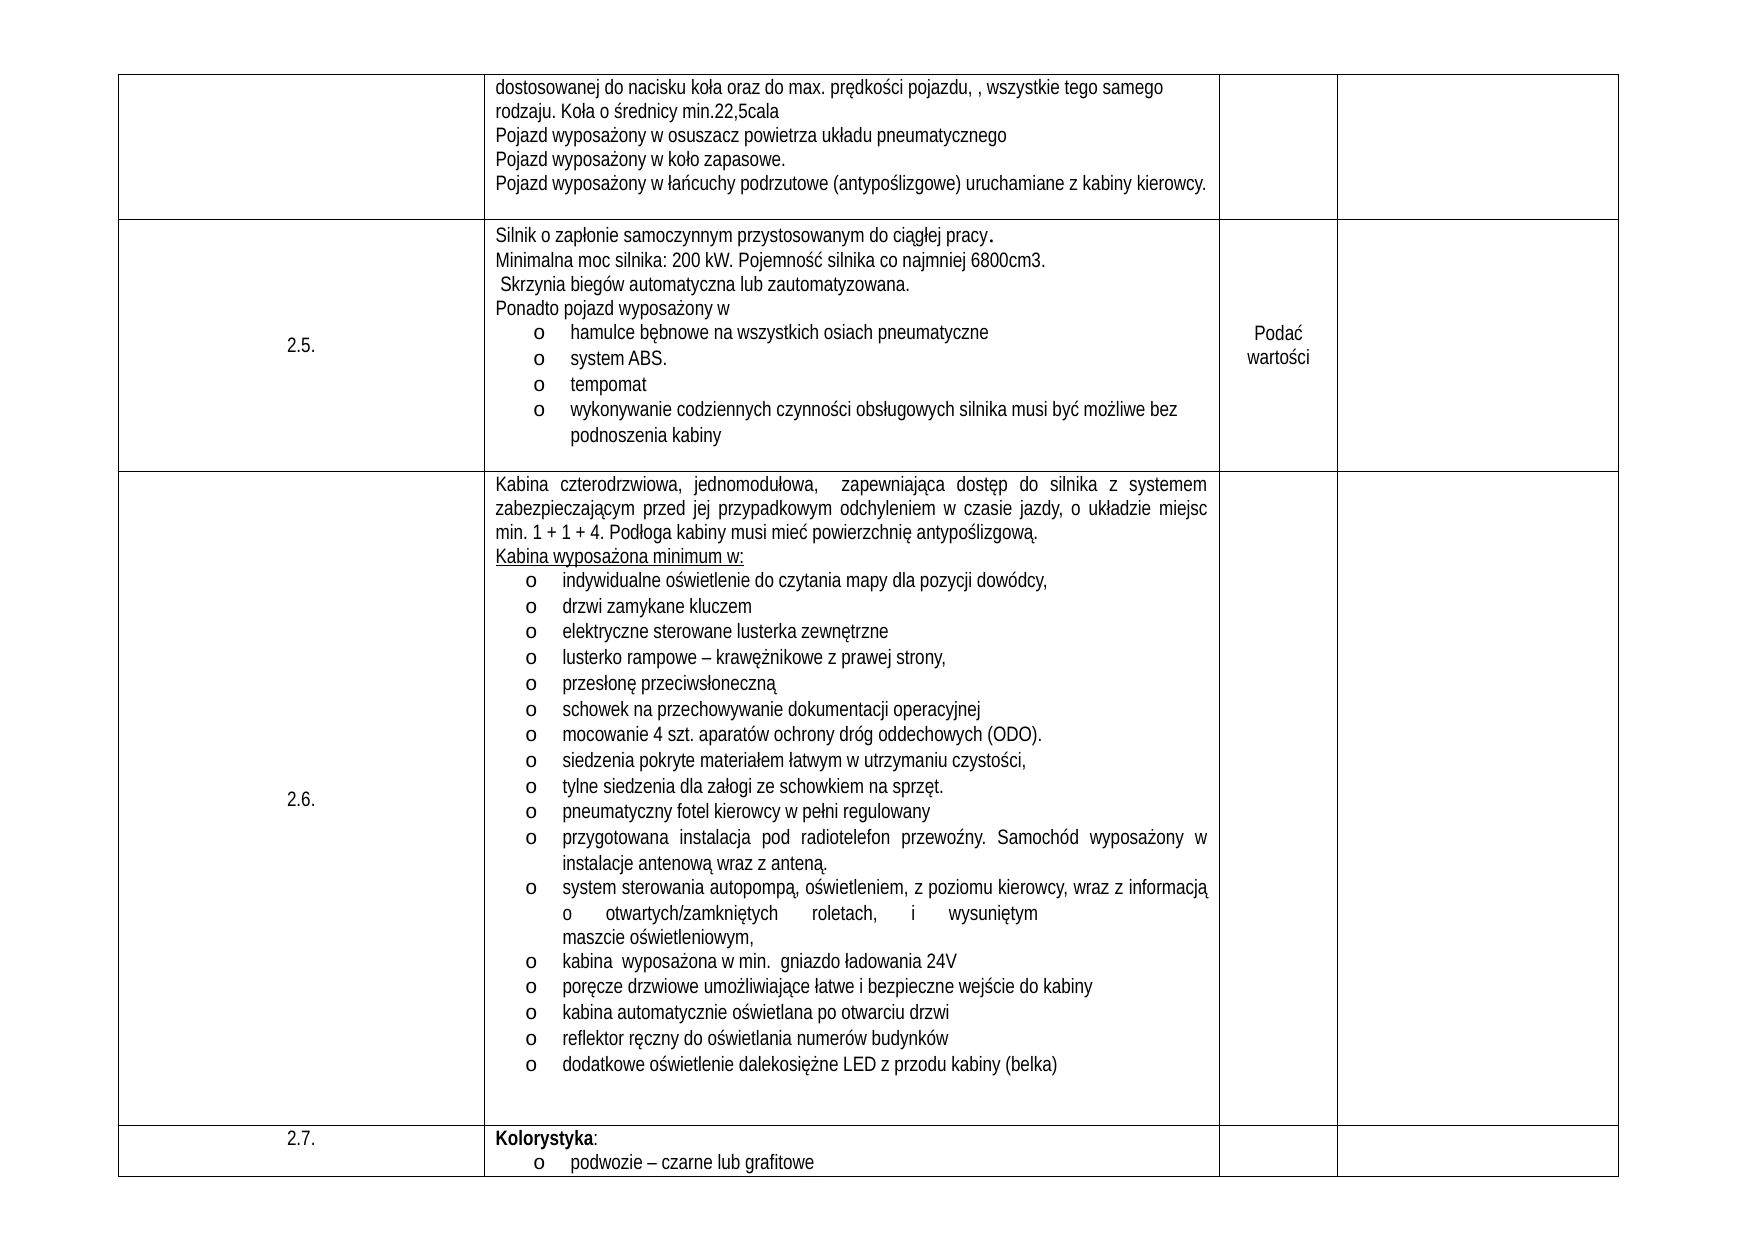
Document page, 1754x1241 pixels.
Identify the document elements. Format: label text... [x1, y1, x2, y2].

table_cell [1220, 75, 1337, 218]
table_cell Silnik o zapłonie samoczynnym przystosowanym do ciągłej pracy. Minimalna moc silnika: 200 kW. Pojemność silnika co najmniej 6800cm3. Skrzynia biegów automatyczna lub zautomatyzowana. Ponadto pojazd wyposażony w hamulce bębnowe na wszystkich osiach pneumatyczne system ABS. tempomat wykonywanie codziennych czynności obsługowych silnika musi być możliwe bez podnoszenia kabiny [485, 220, 570, 471]
table_cell 2.5. [119, 220, 484, 471]
table_cell Kabina czterodrzwiowa, jednomodułowa, zapewniająca dostęp do silnika z systemem zabezpieczającym przed jej przypadkowym odchyleniem w czasie jazdy, o układzie miejsc min. 1 + 1 + 4. Podłoga kabiny musi mieć powierzchnię antypoślizgową. Kabina wyposażona minimum w: indywidualne oświetlenie do czytania mapy dla pozycji dowódcy, drzwi zamykane kluczem elektryczne sterowane lusterka zewnętrzne lusterko rampowe – krawężnikowe z prawej strony, przesłonę przeciwsłoneczną schowek na przechowywanie dokumentacji operacyjnej mocowanie 4 szt. aparatów ochrony dróg oddechowych (ODO). siedzenia pokryte materiałem łatwym w utrzymaniu czystości, tylne siedzenia dla załogi ze schowkiem na sprzęt. pneumatyczny fotel kierowcy w pełni regulowany przygotowana instalacja pod radiotelefon przewoźny. Samochód wyposażony w instalacje antenową wraz z anteną. system sterowania autopompą, oświetleniem, z poziomu kierowcy, wraz z informacją o otwartych/zamkniętych roletach, i wysuniętym maszcie oświetleniowym, kabina wyposażona w min. gniazdo ładowania 24V poręcze drzwiowe umożliwiające łatwe i bezpieczne wejście do kabiny kabina automatycznie oświetlana po otwarciu drzwi reflektor ręczny do oświetlania numerów budynków dodatkowe oświetlenie dalekosiężne LED z przodu kabiny (belka) [485, 472, 533, 1125]
table_cell 2.7. [119, 1126, 484, 1176]
table_cell [1220, 472, 1337, 1125]
table_cell 2.6. [119, 472, 484, 1125]
table_cell Podać wartości [1220, 220, 1337, 471]
picture [796, 1183, 825, 1212]
table_cell [1338, 220, 1618, 471]
table_cell [1220, 1126, 1337, 1176]
table_cell [1338, 75, 1618, 218]
table_cell [1338, 1126, 1618, 1176]
table_cell [119, 75, 484, 218]
table_cell [1338, 472, 1618, 1125]
